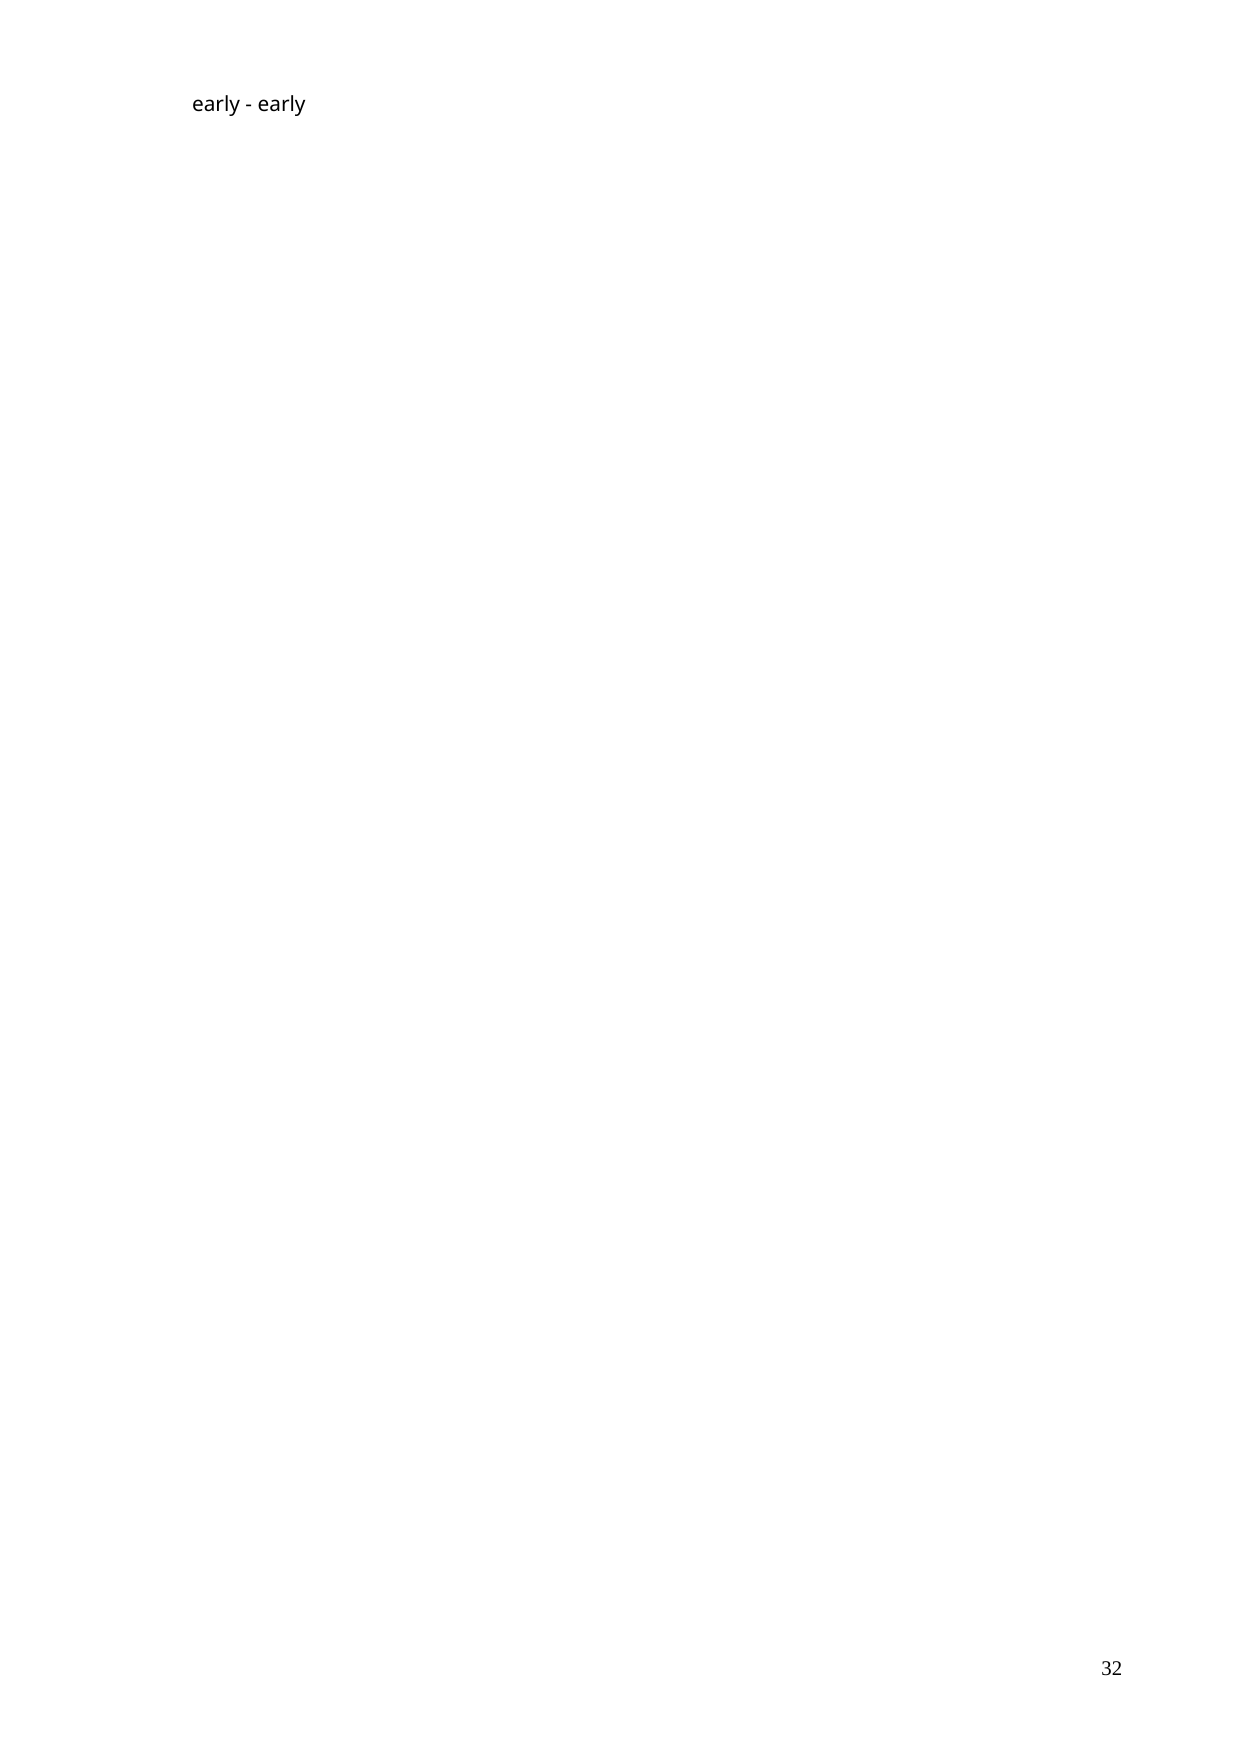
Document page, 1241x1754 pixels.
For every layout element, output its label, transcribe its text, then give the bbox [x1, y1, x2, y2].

text early - early [118, 89, 1122, 117]
